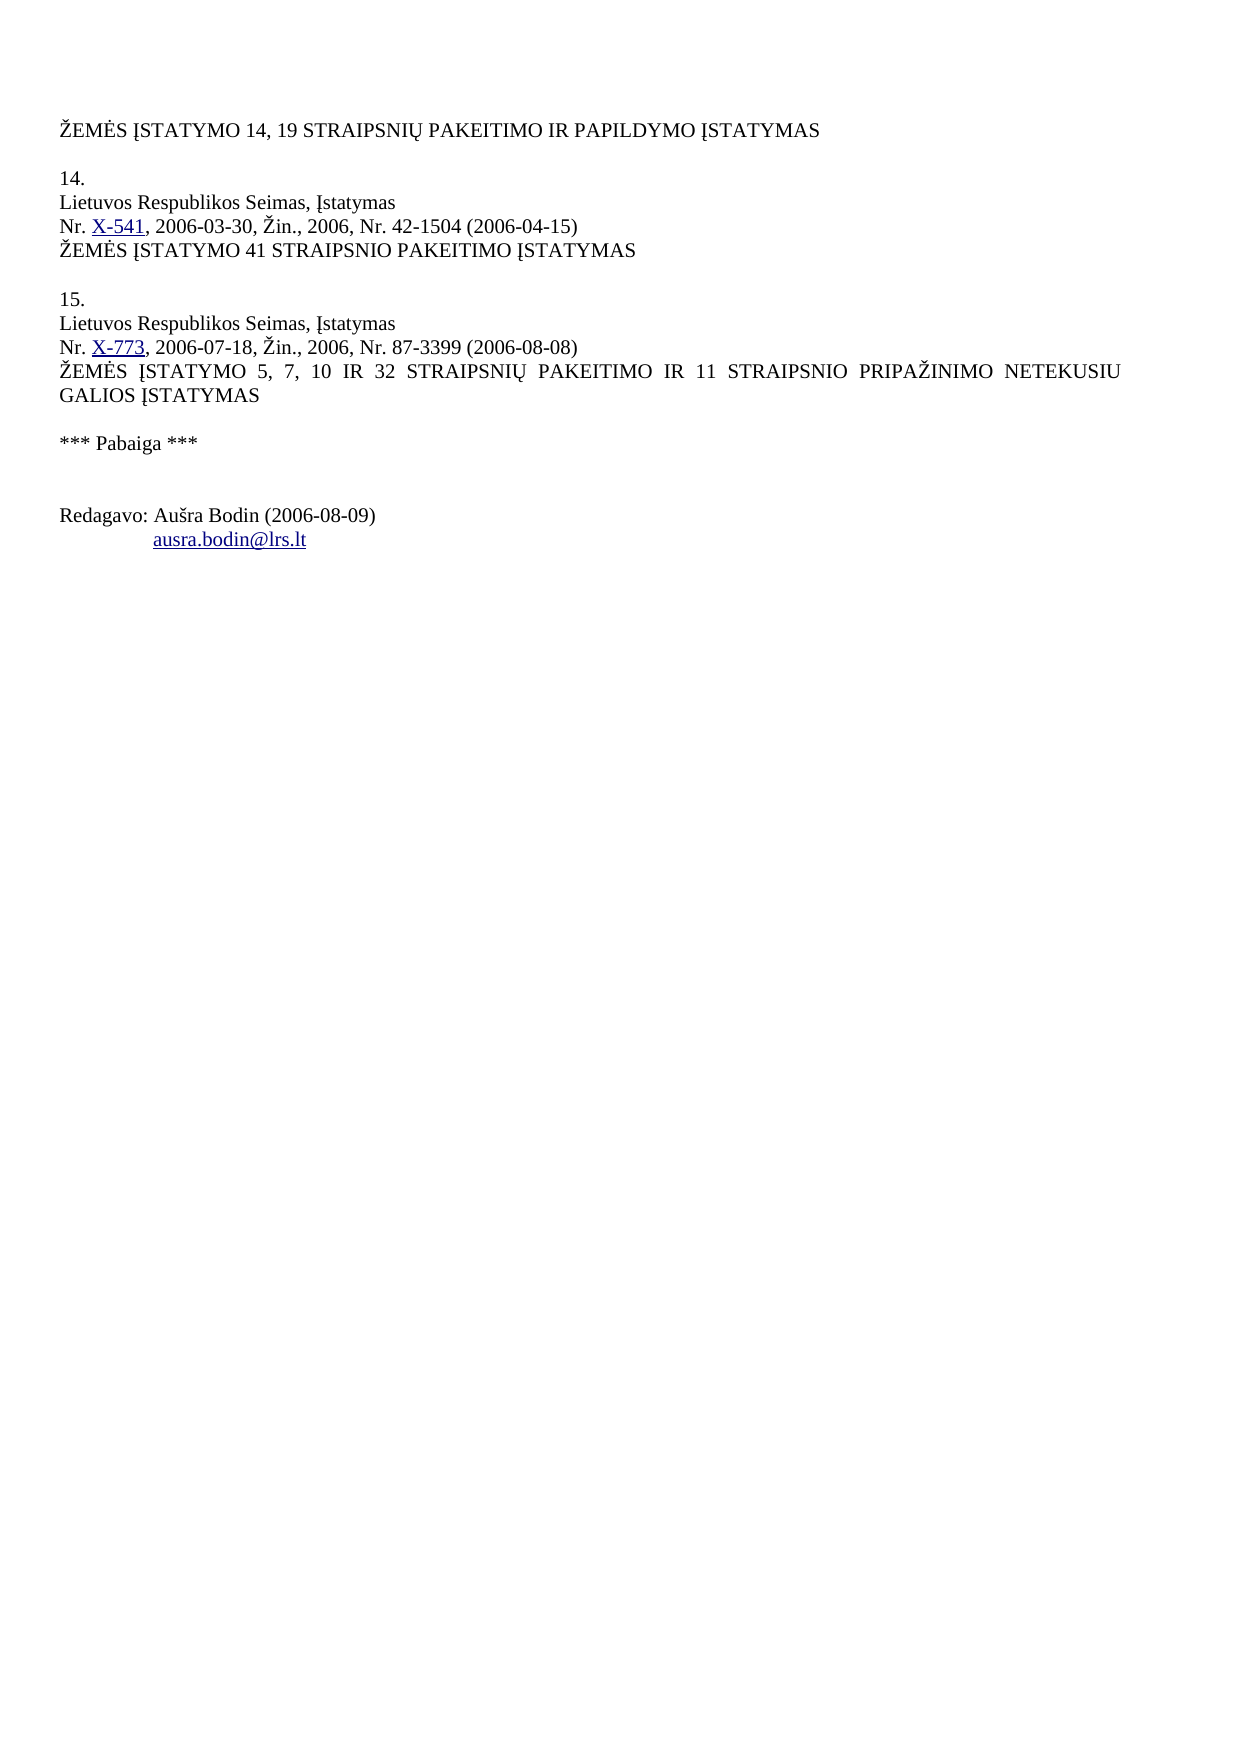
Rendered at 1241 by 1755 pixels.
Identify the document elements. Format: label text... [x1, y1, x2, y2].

text ŽEMĖS ĮSTATYMO 41 STRAIPSNIO PAKEITIMO ĮSTATYMAS [59, 238, 1122, 262]
text ausra.bodin@lrs.lt [59, 527, 1122, 551]
text Lietuvos Respublikos Seimas, Įstatymas [59, 311, 1122, 335]
text Nr. X-773, 2006-07-18, Žin., 2006, Nr. 87-3399 (2006-08-08) [59, 335, 1122, 359]
text Redagavo: Aušra Bodin (2006-08-09) [59, 503, 1122, 527]
text ŽEMĖS ĮSTATYMO 5, 7, 10 IR 32 STRAIPSNIŲ PAKEITIMO IR 11 STRAIPSNIO PRIPAŽINIMO NETEKUSIU GALIOS ĮSTATYMAS [59, 359, 1122, 407]
text ŽEMĖS ĮSTATYMO 14, 19 STRAIPSNIŲ PAKEITIMO IR PAPILDYMO ĮSTATYMAS [59, 118, 1122, 142]
text *** Pabaiga *** [59, 431, 1122, 455]
text 15. [59, 287, 1122, 311]
text 14. [59, 166, 1122, 190]
text Lietuvos Respublikos Seimas, Įstatymas [59, 190, 1122, 214]
text Nr. X-541, 2006-03-30, Žin., 2006, Nr. 42-1504 (2006-04-15) [59, 214, 1122, 238]
